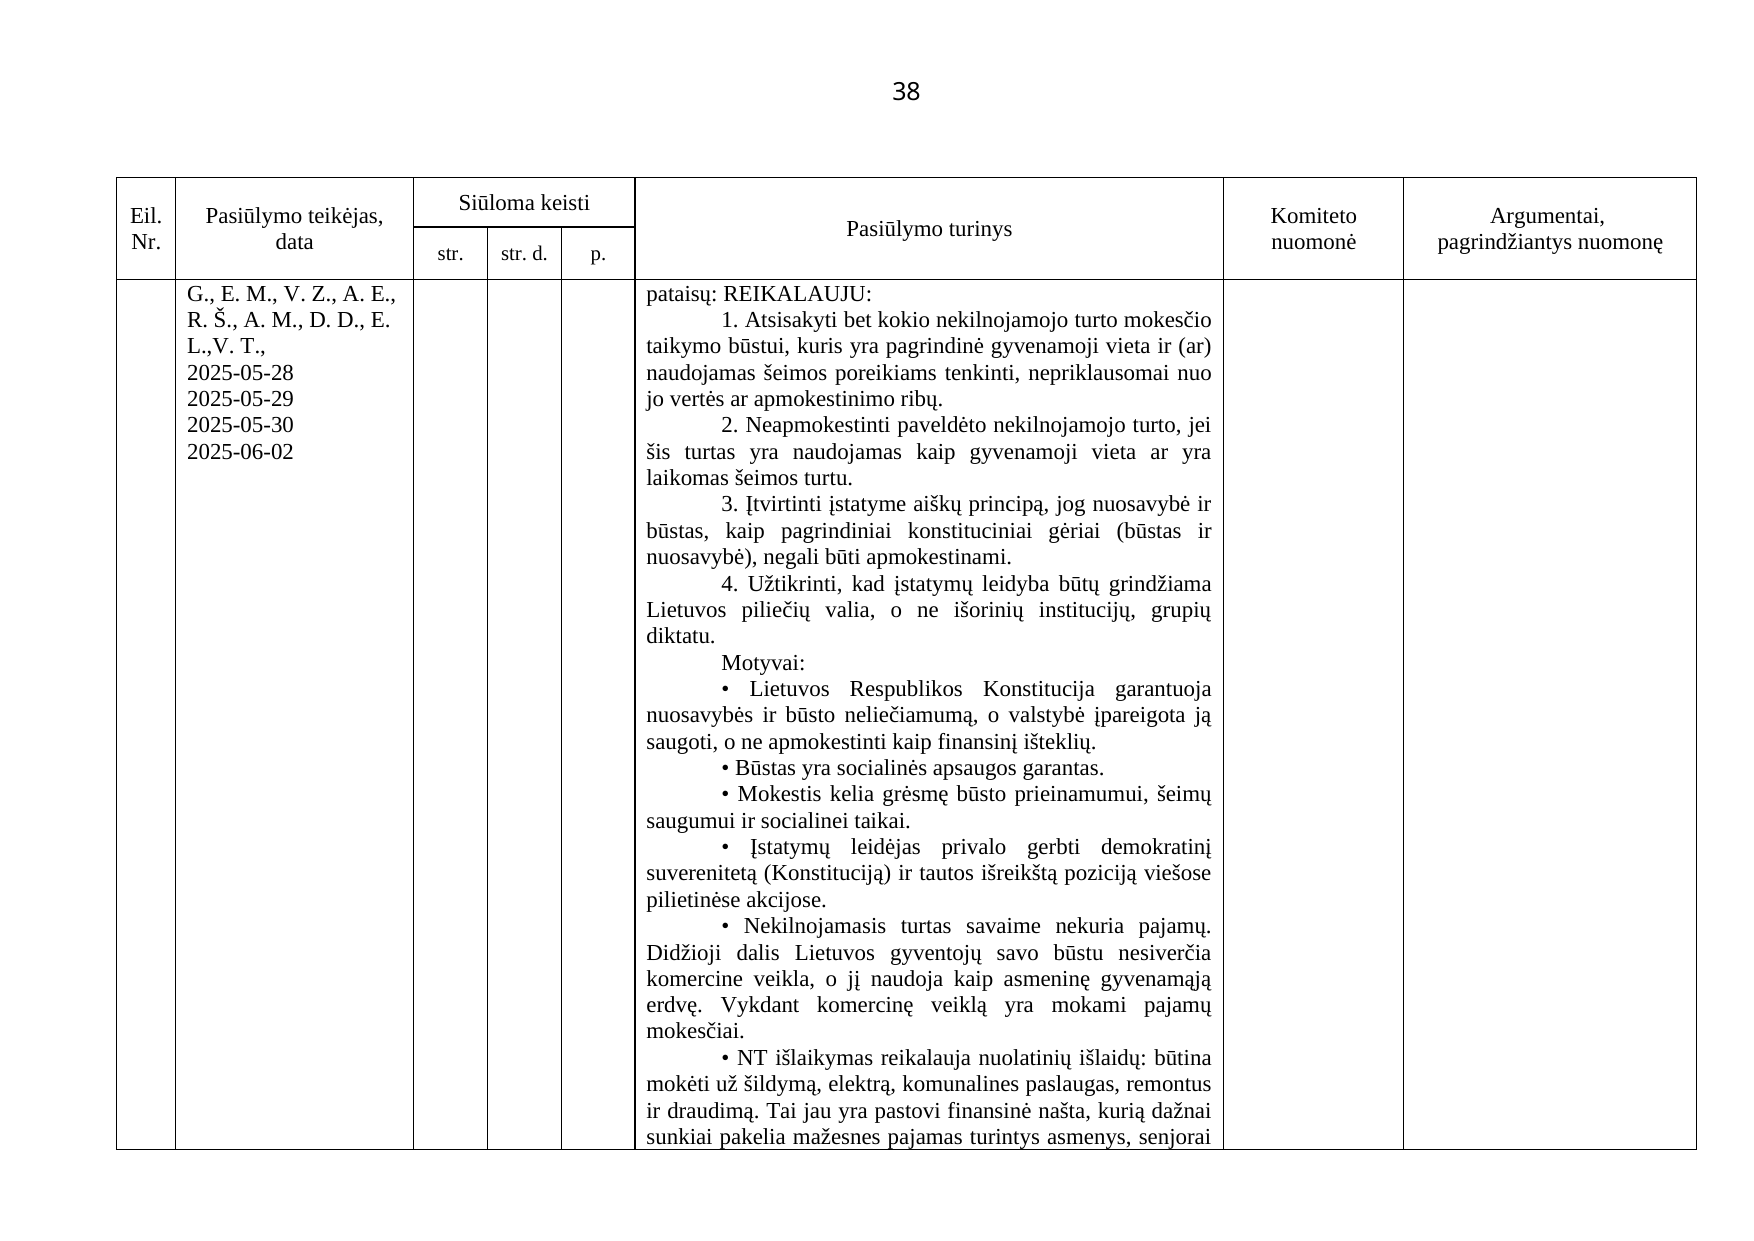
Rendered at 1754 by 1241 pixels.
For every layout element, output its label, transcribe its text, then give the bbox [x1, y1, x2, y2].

table_cell [1404, 280, 1696, 1149]
table_cell [117, 280, 175, 1149]
table_cell G., E. M., V. Z., A. E., R. Š., A. M., D. D., E. L.,V. T., 2025-05-28 2025-05-29 2025-05-30 2025-06-02 [176, 280, 413, 1149]
table_cell str. [414, 228, 487, 279]
table_header Argumentai, pagrindžiantys nuomonę [1404, 178, 1696, 279]
table_cell p. [562, 228, 634, 279]
table_cell str. d. [488, 228, 561, 279]
table_header Komiteto nuomonė [1224, 178, 1403, 279]
table_header Eil. Nr. [117, 178, 175, 279]
table_cell pataisų: REIKALAUJU: 1. Atsisakyti bet kokio nekilnojamojo turto mokesčio taikymo būstui, kuris yra pagrindinė gyvenamoji vieta ir (ar) naudojamas šeimos poreikiams tenkinti, nepriklausomai nuo jo vertės ar apmokestinimo ribų. 2. Neapmokestinti paveldėto nekilnojamojo turto, jei šis turtas yra naudojamas kaip gyvenamoji vieta ar yra laikomas šeimos turtu. 3. Įtvirtinti įstatyme aiškų principą, jog nuosavybė ir būstas, kaip pagrindiniai konstituciniai gėriai (būstas ir nuosavybė), negali būti apmokestinami. 4. Užtikrinti, kad įstatymų leidyba būtų grindžiama Lietuvos piliečių valia, o ne išorinių institucijų, grupių diktatu. Motyvai: • Lietuvos Respublikos Konstitucija garantuoja nuosavybės ir būsto neliečiamumą, o valstybė įpareigota ją saugoti, o ne apmokestinti kaip finansinį išteklių. • Būstas yra socialinės apsaugos garantas. • Mokestis kelia grėsmę būsto prieinamumui, šeimų saugumui ir socialinei taikai. • Įstatymų leidėjas privalo gerbti demokratinį suverenitetą (Konstituciją) ir tautos išreikštą poziciją viešose pilietinėse akcijose. • Nekilnojamasis turtas savaime nekuria pajamų. Didžioji dalis Lietuvos gyventojų savo būstu nesiverčia komercine veikla, o jį naudoja kaip asmeninę gyvenamąją erdvę. Vykdant komercinę veiklą yra mokami pajamų mokesčiai. • NT išlaikymas reikalauja nuolatinių išlaidų: būtina mokėti už šildymą, elektrą, komunalines paslaugas, remontus ir draudimą. Tai jau yra pastovi finansinė našta, kurią dažnai sunkiai pakelia mažesnes pajamas turintys asmenys, senjorai [636, 280, 1223, 1149]
table_cell [488, 280, 561, 1149]
table_header Pasiūlymo teikėjas, data [176, 178, 413, 279]
table_cell [562, 280, 634, 1149]
table_header Siūloma keisti [414, 178, 634, 226]
table_cell [1224, 280, 1403, 1149]
table_header Pasiūlymo turinys [636, 178, 1223, 279]
table_cell [414, 280, 487, 1149]
